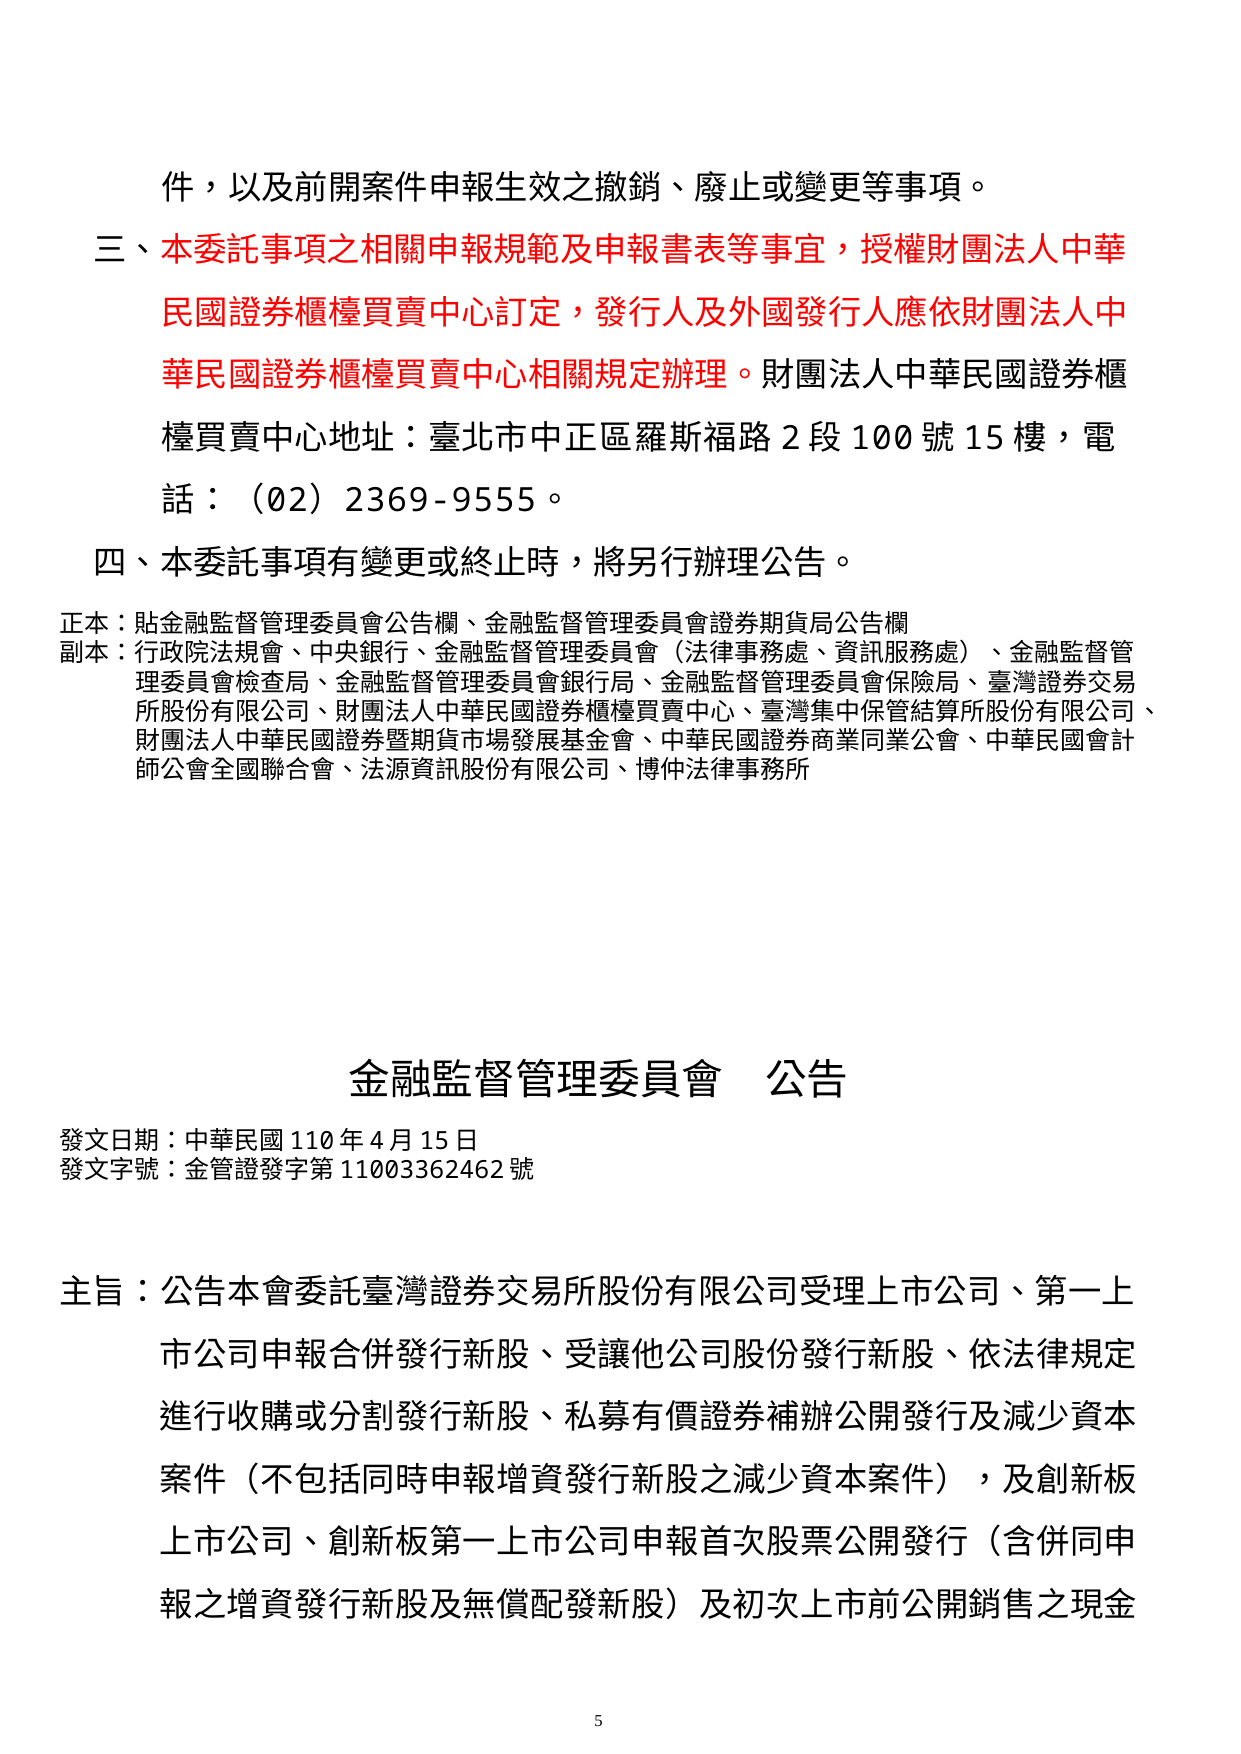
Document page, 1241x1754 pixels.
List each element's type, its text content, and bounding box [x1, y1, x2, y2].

text 副本：行政院法規會、中央銀行、金融監督管理委員會（法律事務處、資訊服務處）、金融監督管理委員會檢查局、金融監督管理委員會銀行局、金融監督管理委員會保險局、臺灣證券交易所股份有限公司、財團法人中華民國證券櫃檯買賣中心、臺灣集中保管結算所股份有限公司、財團法人中華民國證券暨期貨市場發展基金會、中華民國證券商業同業公會、中華民國會計師公會全國聯合會、法源資訊股份有限公司、博仲法律事務所 [59, 638, 1137, 784]
text 發文字號：金管證發字第11003362462號 [59, 1155, 1137, 1184]
text 件，以及前開案件申報生效之撤銷、廢止或變更等事項。 [93, 143, 1137, 206]
text 正本：貼金融監督管理委員會公告欄、金融監督管理委員會證券期貨局公告欄 [59, 609, 1137, 638]
text 主旨：公告本會委託臺灣證券交易所股份有限公司受理上市公司、第一上市公司申報合併發行新股、受讓他公司股份發行新股、依法律規定進行收購或分割發行新股、私募有價證券補辦公開發行及減少資本案件（不包括同時申報增資發行新股之減少資本案件），及創新板上市公司、創新板第一上市公司申報首次股票公開發行（含併同申報之增資發行新股及無償配發新股）及初次上市前公開銷售之現金 [59, 1248, 1137, 1623]
text 三、本委託事項之相關申報規範及申報書表等事宜，授權財團法人中華民國證券櫃檯買賣中心訂定，發行人及外國發行人應依財團法人中華民國證券櫃檯買賣中心相關規定辦理。財團法人中華民國證券櫃檯買賣中心地址：臺北市中正區羅斯福路2段100號15樓，電話：（02）2369-9555。 [93, 206, 1137, 518]
text 發文日期：中華民國110年4月15日 [59, 1126, 1137, 1155]
text 四、本委託事項有變更或終止時，將另行辦理公告。 [93, 518, 1137, 581]
text 金融監督管理委員會 公告 [59, 1034, 1137, 1097]
